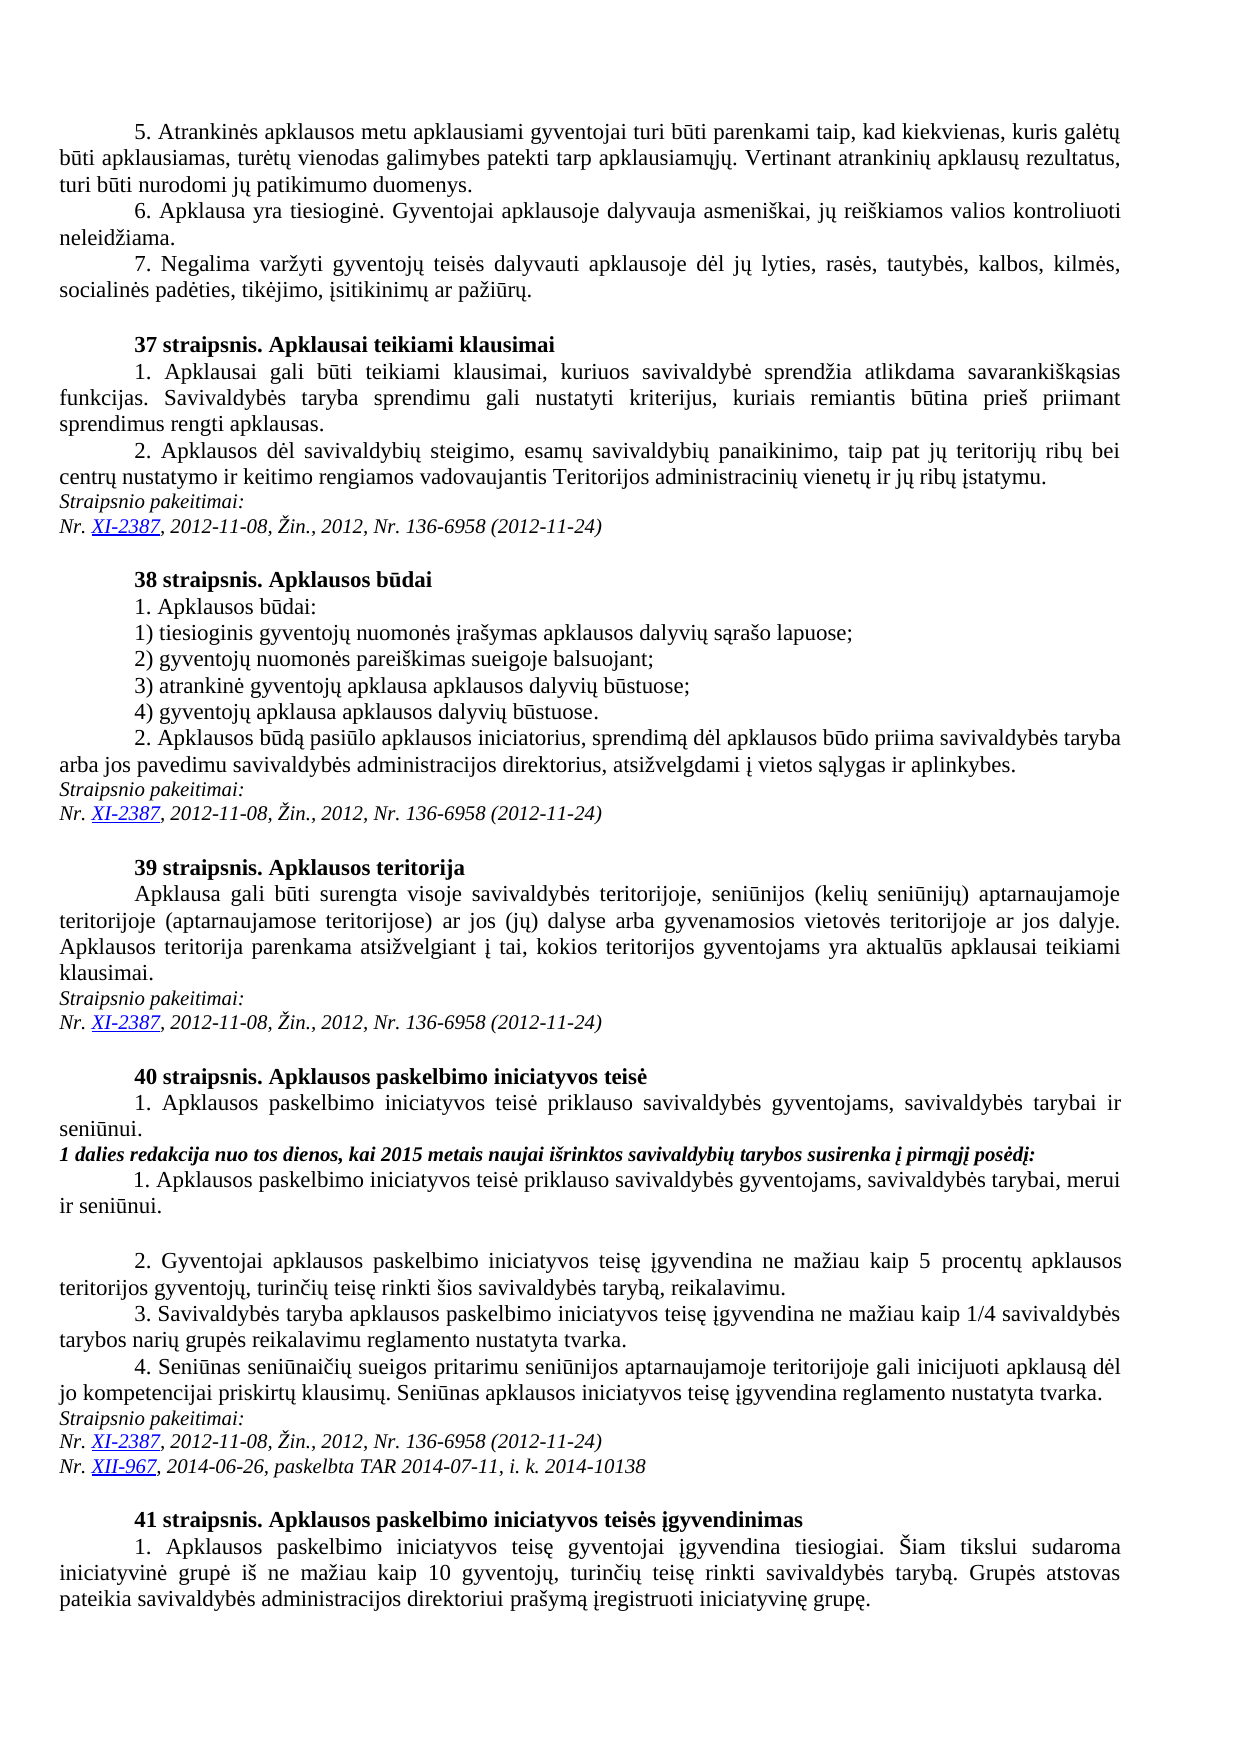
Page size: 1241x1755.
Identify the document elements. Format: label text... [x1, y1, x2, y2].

text 2. Gyventojai apklausos paskelbimo iniciatyvos teisę įgyvendina ne mažiau kaip 5 procentų apklausos teritorijos gyventojų, turinčių teisę rinkti šios savivaldybės tarybą, reikalavimu. [59, 1247, 1122, 1300]
text 3) atrankinė gyventojų apklausa apklausos dalyvių būstuose; [59, 672, 1122, 698]
text Straipsnio pakeitimai: [59, 489, 1122, 513]
text 1) tiesioginis gyventojų nuomonės įrašymas apklausos dalyvių sąrašo lapuose; [59, 619, 1122, 645]
text 39 straipsnis. Apklausos teritorija [59, 854, 1122, 880]
text 1. Apklausos paskelbimo iniciatyvos teisė priklauso savivaldybės gyventojams, savivaldybės tarybai ir seniūnui. [59, 1089, 1122, 1142]
text Nr. XII-967, 2014-06-26, paskelbta TAR 2014-07-11, i. k. 2014-10138 [59, 1453, 1122, 1478]
text 2) gyventojų nuomonės pareiškimas sueigoje balsuojant; [59, 645, 1122, 672]
text Nr. XI-2387, 2012-11-08, Žin., 2012, Nr. 136-6958 (2012-11-24) [59, 1010, 1122, 1034]
text 1. Apklausos paskelbimo iniciatyvos teisę gyventojai įgyvendina tiesiogiai. Šiam tikslui sudaroma iniciatyvinė grupė iš ne mažiau kaip 10 gyventojų, turinčių teisę rinkti savivaldybės tarybą. Grupės atstovas pateikia savivaldybės administracijos direktoriui prašymą įregistruoti iniciatyvinę grupę. [59, 1533, 1122, 1612]
text Straipsnio pakeitimai: [59, 986, 1122, 1010]
text Nr. XI-2387, 2012-11-08, Žin., 2012, Nr. 136-6958 (2012-11-24) [59, 1429, 1122, 1453]
text 6. Apklausa yra tiesioginė. Gyventojai apklausoje dalyvauja asmeniškai, jų reiškiamos valios kontroliuoti neleidžiama. [59, 197, 1122, 250]
text 38 straipsnis. Apklausos būdai [59, 566, 1122, 593]
text Nr. XI-2387, 2012-11-08, Žin., 2012, Nr. 136-6958 (2012-11-24) [59, 513, 1122, 538]
text 4) gyventojų apklausa apklausos dalyvių būstuose. [59, 698, 1122, 724]
text 4. Seniūnas seniūnaičių sueigos pritarimu seniūnijos aptarnaujamoje teritorijoje gali inicijuoti apklausą dėl jo kompetencijai priskirtų klausimų. Seniūnas apklausos iniciatyvos teisę įgyvendina reglamento nustatyta tvarka. [59, 1353, 1122, 1405]
text 3. Savivaldybės taryba apklausos paskelbimo iniciatyvos teisę įgyvendina ne mažiau kaip 1/4 savivaldybės tarybos narių grupės reikalavimu reglamento nustatyta tvarka. [59, 1300, 1122, 1353]
text 5. Atrankinės apklausos metu apklausiami gyventojai turi būti parenkami taip, kad kiekvienas, kuris galėtų būti apklausiamas, turėtų vienodas galimybes patekti tarp apklausiamųjų. Vertinant atrankinių apklausų rezultatus, turi būti nurodomi jų patikimumo duomenys. [59, 118, 1122, 197]
text Straipsnio pakeitimai: [59, 1405, 1122, 1429]
text 1 dalies redakcija nuo tos dienos, kai 2015 metais naujai išrinktos savivaldybių tarybos susirenka į pirmąjį posėdį: [59, 1142, 1122, 1166]
text 2. Apklausos dėl savivaldybių steigimo, esamų savivaldybių panaikinimo, taip pat jų teritorijų ribų bei centrų nustatymo ir keitimo rengiamos vadovaujantis Teritorijos administracinių vienetų ir jų ribų įstatymu. [59, 437, 1122, 489]
text Nr. XI-2387, 2012-11-08, Žin., 2012, Nr. 136-6958 (2012-11-24) [59, 801, 1122, 825]
text 1. Apklausos paskelbimo iniciatyvos teisė priklauso savivaldybės gyventojams, savivaldybės tarybai, merui ir seniūnui. [59, 1166, 1122, 1218]
text Straipsnio pakeitimai: [59, 777, 1122, 801]
text 40 straipsnis. Apklausos paskelbimo iniciatyvos teisė [59, 1063, 1122, 1089]
text 1. Apklausai gali būti teikiami klausimai, kuriuos savivaldybė sprendžia atlikdama savarankiškąsias funkcijas. Savivaldybės taryba sprendimu gali nustatyti kriterijus, kuriais remiantis būtina prieš priimant sprendimus rengti apklausas. [59, 358, 1122, 437]
text 41 straipsnis. Apklausos paskelbimo iniciatyvos teisės įgyvendinimas [59, 1506, 1122, 1533]
text 2. Apklausos būdą pasiūlo apklausos iniciatorius, sprendimą dėl apklausos būdo priima savivaldybės taryba arba jos pavedimu savivaldybės administracijos direktorius, atsižvelgdami į vietos sąlygas ir aplinkybes. [59, 724, 1122, 777]
text 7. Negalima varžyti gyventojų teisės dalyvauti apklausoje dėl jų lyties, rasės, tautybės, kalbos, kilmės, socialinės padėties, tikėjimo, įsitikinimų ar pažiūrų. [59, 250, 1122, 303]
text Apklausa gali būti surengta visoje savivaldybės teritorijoje, seniūnijos (kelių seniūnijų) aptarnaujamoje teritorijoje (aptarnaujamose teritorijose) ar jos (jų) dalyse arba gyvenamosios vietovės teritorijoje ar jos dalyje. Apklausos teritorija parenkama atsižvelgiant į tai, kokios teritorijos gyventojams yra aktualūs apklausai teikiami klausimai. [59, 880, 1122, 986]
text 1. Apklausos būdai: [59, 593, 1122, 619]
text 37 straipsnis. Apklausai teikiami klausimai [59, 331, 1122, 358]
